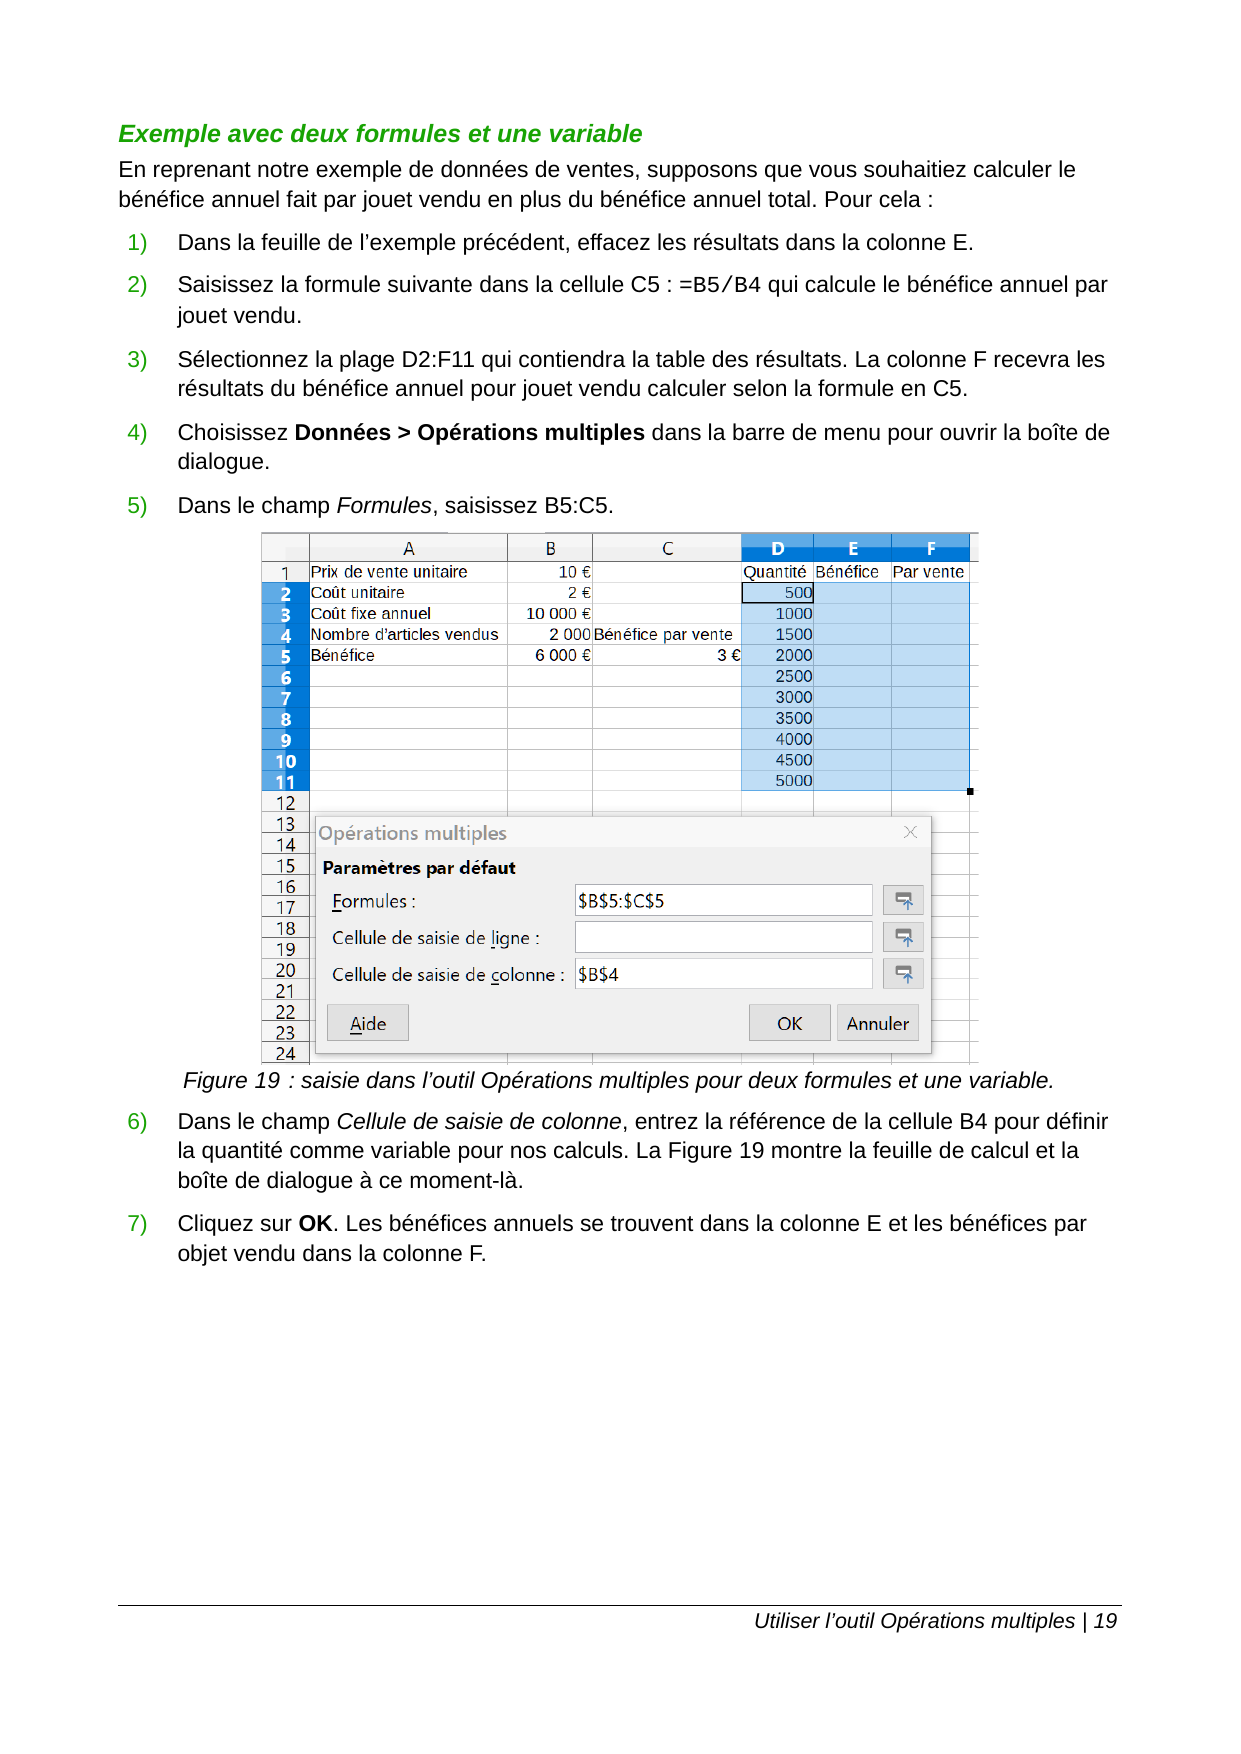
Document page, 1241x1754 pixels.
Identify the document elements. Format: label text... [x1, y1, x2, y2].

list Dans la feuille de l’exemple précédent, effacez les résultats dans la colonne E. [148, 226, 1122, 256]
picture [261, 532, 979, 1065]
list Choisissez Données > Opérations multiples dans la barre de menu pour ouvrir la boîte de dialogue. [148, 416, 1122, 474]
list Cliquez sur OK. Les bénéfices annuels se trouvent dans la colonne E et les bénéfices par objet vendu dans la colonne F. [148, 1207, 1122, 1266]
list Saisissez la formule suivante dans la cellule C5 : =B5/B4 qui calcule le bénéfice annuel par jouet vendu. [148, 270, 1122, 328]
list Sélectionnez la plage D2:F11 qui contiendra la table des résultats. La colonne F recevra les résultats du bénéfice annuel pour jouet vendu calculer selon la formule en C5. [148, 343, 1122, 401]
list Dans le champ Formules, saisissez B5:C5. [148, 489, 1122, 518]
list Dans le champ Cellule de saisie de colonne, entrez la référence de la cellule B4 pour définir la quantité comme variable pour nos calculs. La Figure 19 montre la feuille de calcul et la boîte de dialogue à ce moment-là. [148, 1105, 1122, 1193]
text En reprenant notre exemple de données de ventes, supposons que vous souhaitiez calculer le bénéfice annuel fait par jouet vendu en plus du bénéfice annuel total. Pour cela : [118, 153, 1122, 212]
text Figure 19 : saisie dans l’outil Opérations multiples pour deux formules et une variable. [118, 1064, 1122, 1094]
subtitle Exemple avec deux formules et une variable [118, 118, 1122, 148]
